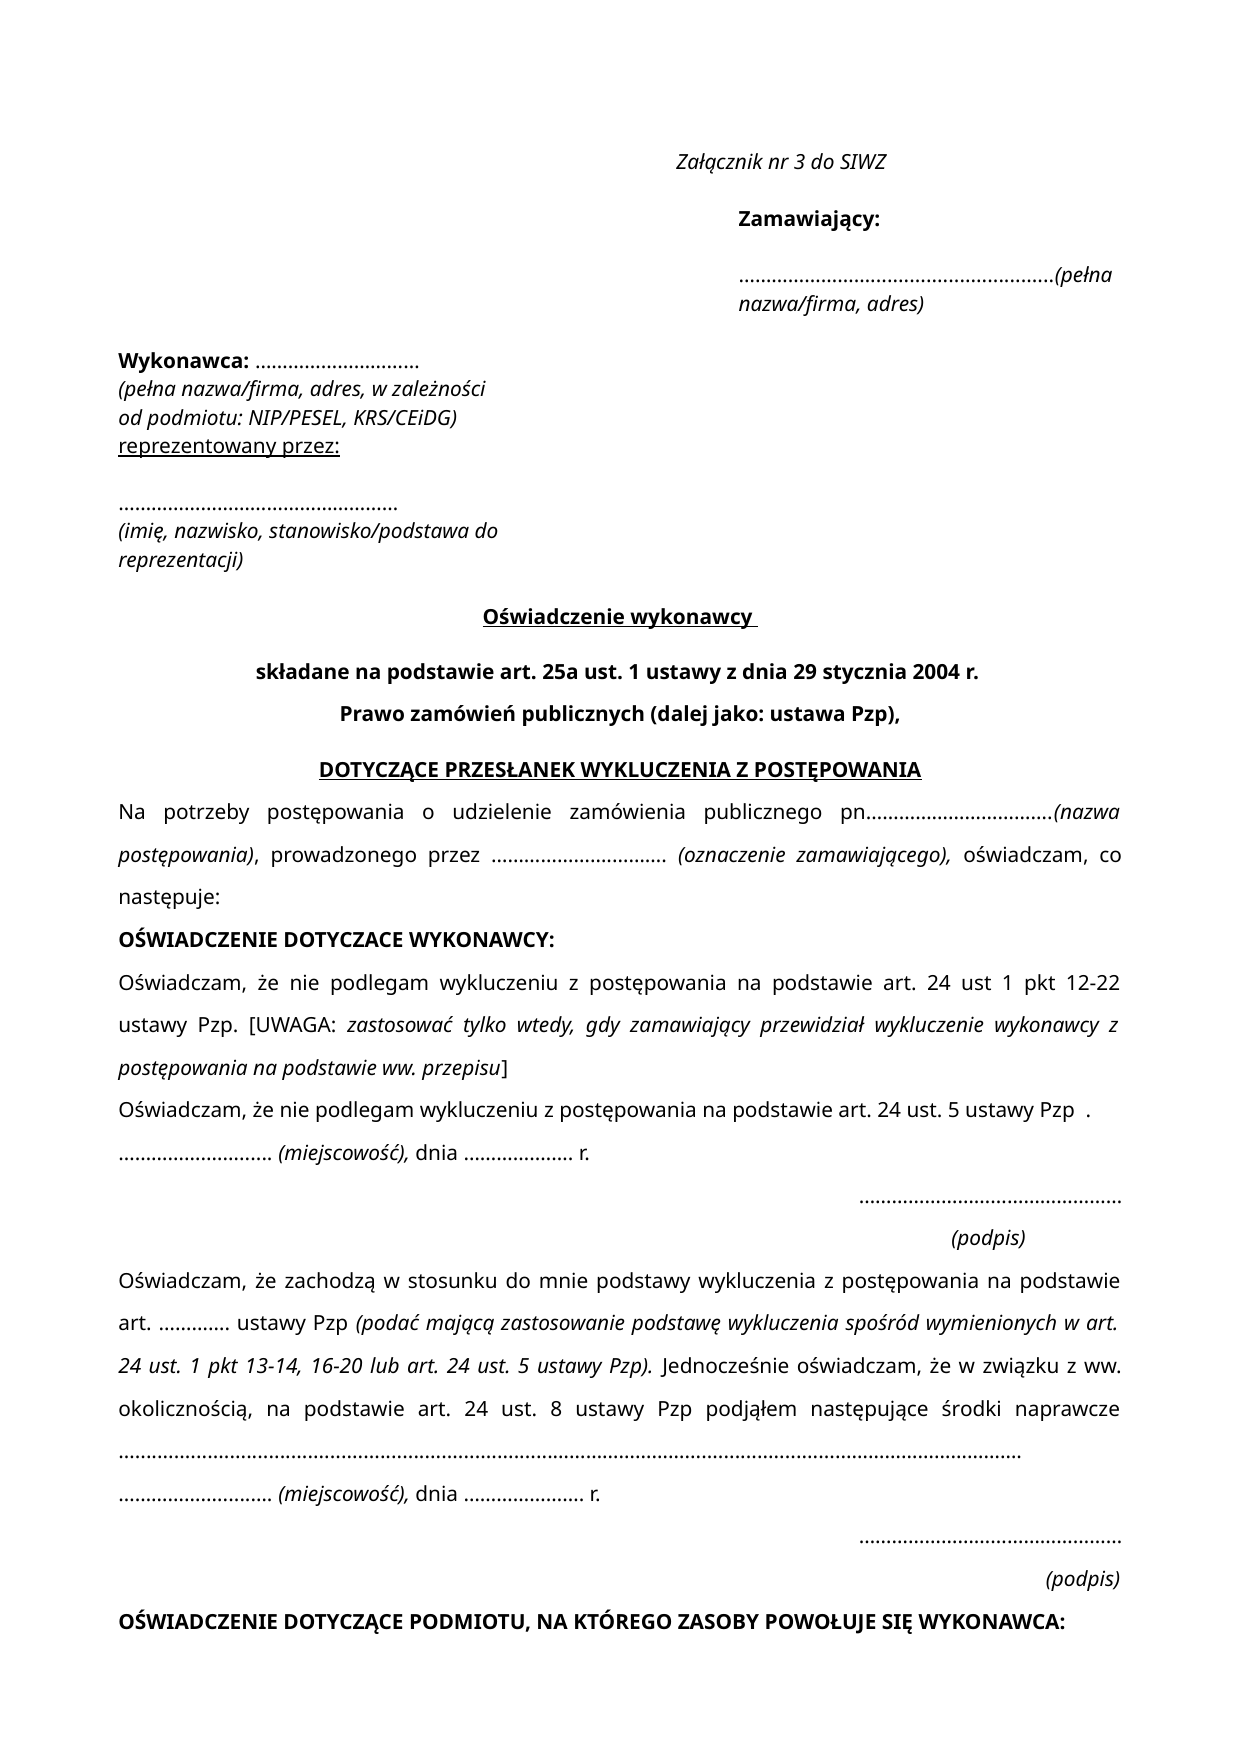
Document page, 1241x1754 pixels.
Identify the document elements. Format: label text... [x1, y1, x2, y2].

text (podpis) [118, 1223, 1122, 1252]
text Wykonawca: ………………………… [118, 346, 1122, 374]
text (pełna nazwa/firma, adres, w zależności od podmiotu: NIP/PESEL, KRS/CEiDG) [118, 374, 502, 431]
text Oświadczenie wykonawcy [118, 602, 1122, 630]
text składane na podstawie art. 25a ust. 1 ustawy z dnia 29 stycznia 2004 r. [118, 657, 1122, 685]
text ………………………………………… (podpis) [118, 1522, 1122, 1593]
text Zamawiający: [664, 204, 1122, 232]
text OŚWIADCZENIE DOTYCZĄCE PODMIOTU, NA KTÓREGO ZASOBY POWOŁUJE SIĘ WYKONAWCA: [118, 1607, 1122, 1635]
text …………………….................................(pełna nazwa/firma, adres) [738, 261, 1122, 317]
text …………….……...... (miejscowość), dnia ………….……. r. [118, 1138, 1122, 1167]
text (imię, nazwisko, stanowisko/podstawa do reprezentacji) [118, 517, 502, 573]
text Oświadczam, że zachodzą w stosunku do mnie podstawy wykluczenia z postępowania na podstawie art. …………. ustawy Pzp (podać mającą zastosowanie podstawę wykluczenia spośród wymienionych w art. 24 ust. 1 pkt 13-14, 16-20 lub art. 24 ust. 5 ustawy Pzp). Jednocześnie oświadczam, że w związku z ww. okolicznością, na podstawie art. 24 ust. 8 ustawy Pzp podjąłem następujące środki naprawcze …...........................................................................……………………..............................…………………………. [118, 1266, 1122, 1465]
text Prawo zamówień publicznych (dalej jako: ustawa Pzp), [118, 699, 1122, 728]
text Na potrzeby postępowania o udzielenie zamówienia publicznego pn…………………………….(nazwa postępowania), prowadzonego przez ………………….………. (oznaczenie zamawiającego), oświadczam, co następuje: [118, 797, 1122, 911]
list Oświadczam, że nie podlegam wykluczeniu z postępowania na podstawie art. 24 ust. 5 ustawy Pzp . [118, 1096, 1122, 1124]
text …………………………………………… [118, 488, 502, 517]
text reprezentowany przez: [118, 431, 1122, 460]
text ………………………………………… [118, 1181, 1122, 1209]
list Oświadczam, że nie podlegam wykluczeniu z postępowania na podstawie art. 24 ust 1 pkt 12-22 ustawy Pzp. [UWAGA: zastosować tylko wtedy, gdy zamawiający przewidział wykluczenie wykonawcy z postępowania na podstawie ww. przepisu] [118, 968, 1122, 1081]
list OŚWIADCZENIE DOTYCZACE WYKONAWCY: [118, 925, 1122, 953]
text …………….….....…. (miejscowość), dnia …………………. r. [118, 1479, 1122, 1507]
text Załącznik nr 3 do SIWZ [118, 147, 1122, 175]
text DOTYCZĄCE PRZESŁANEK WYKLUCZENIA Z POSTĘPOWANIA [118, 755, 1122, 783]
